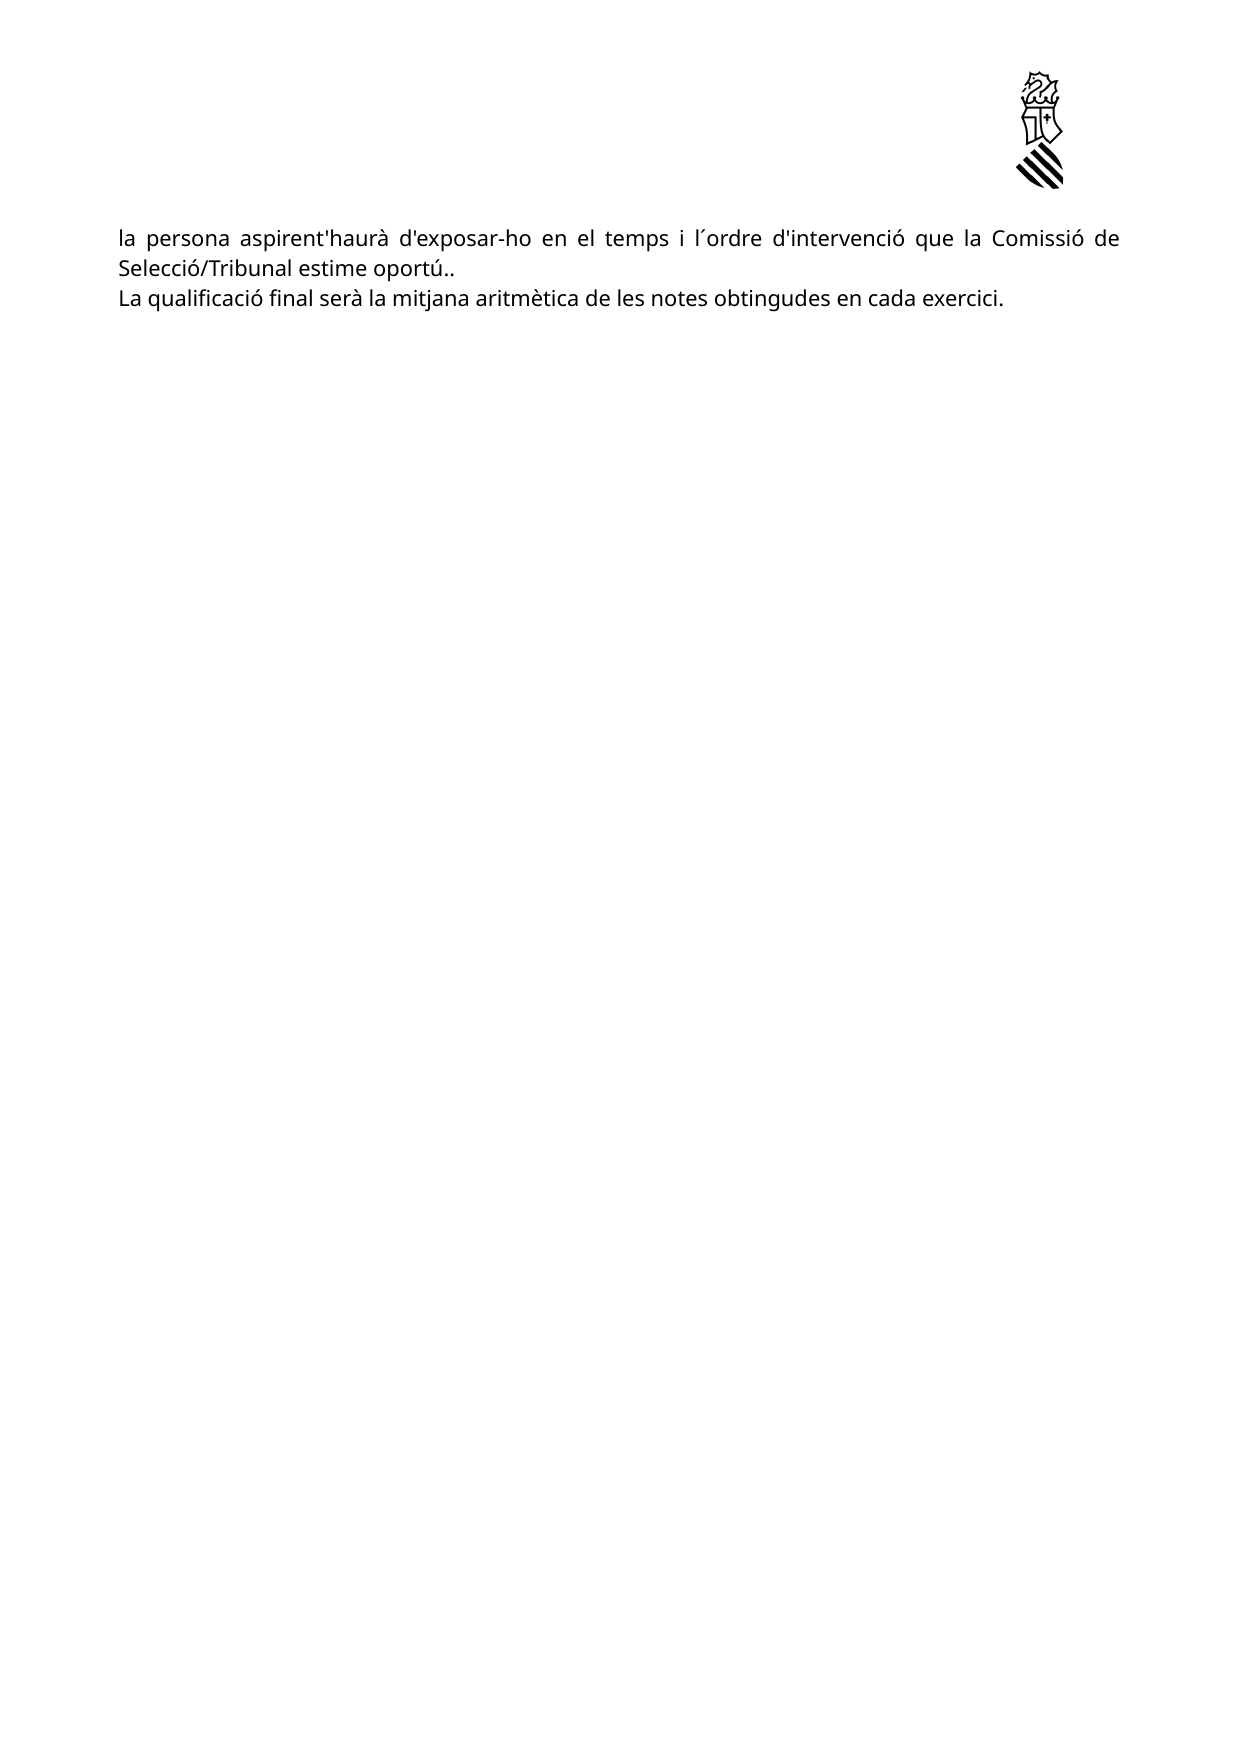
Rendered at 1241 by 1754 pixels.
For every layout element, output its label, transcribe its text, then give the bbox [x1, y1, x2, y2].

text la persona aspirent'haurà d'exposar-ho en el temps i l´ordre d'intervenció que la Comissió de Selecció/Tribunal estime oportú.. [118, 223, 1122, 283]
text La qualificació final serà la mitjana aritmètica de les notes obtingudes en cada exercici. [118, 283, 1122, 313]
picture [1015, 70, 1064, 189]
